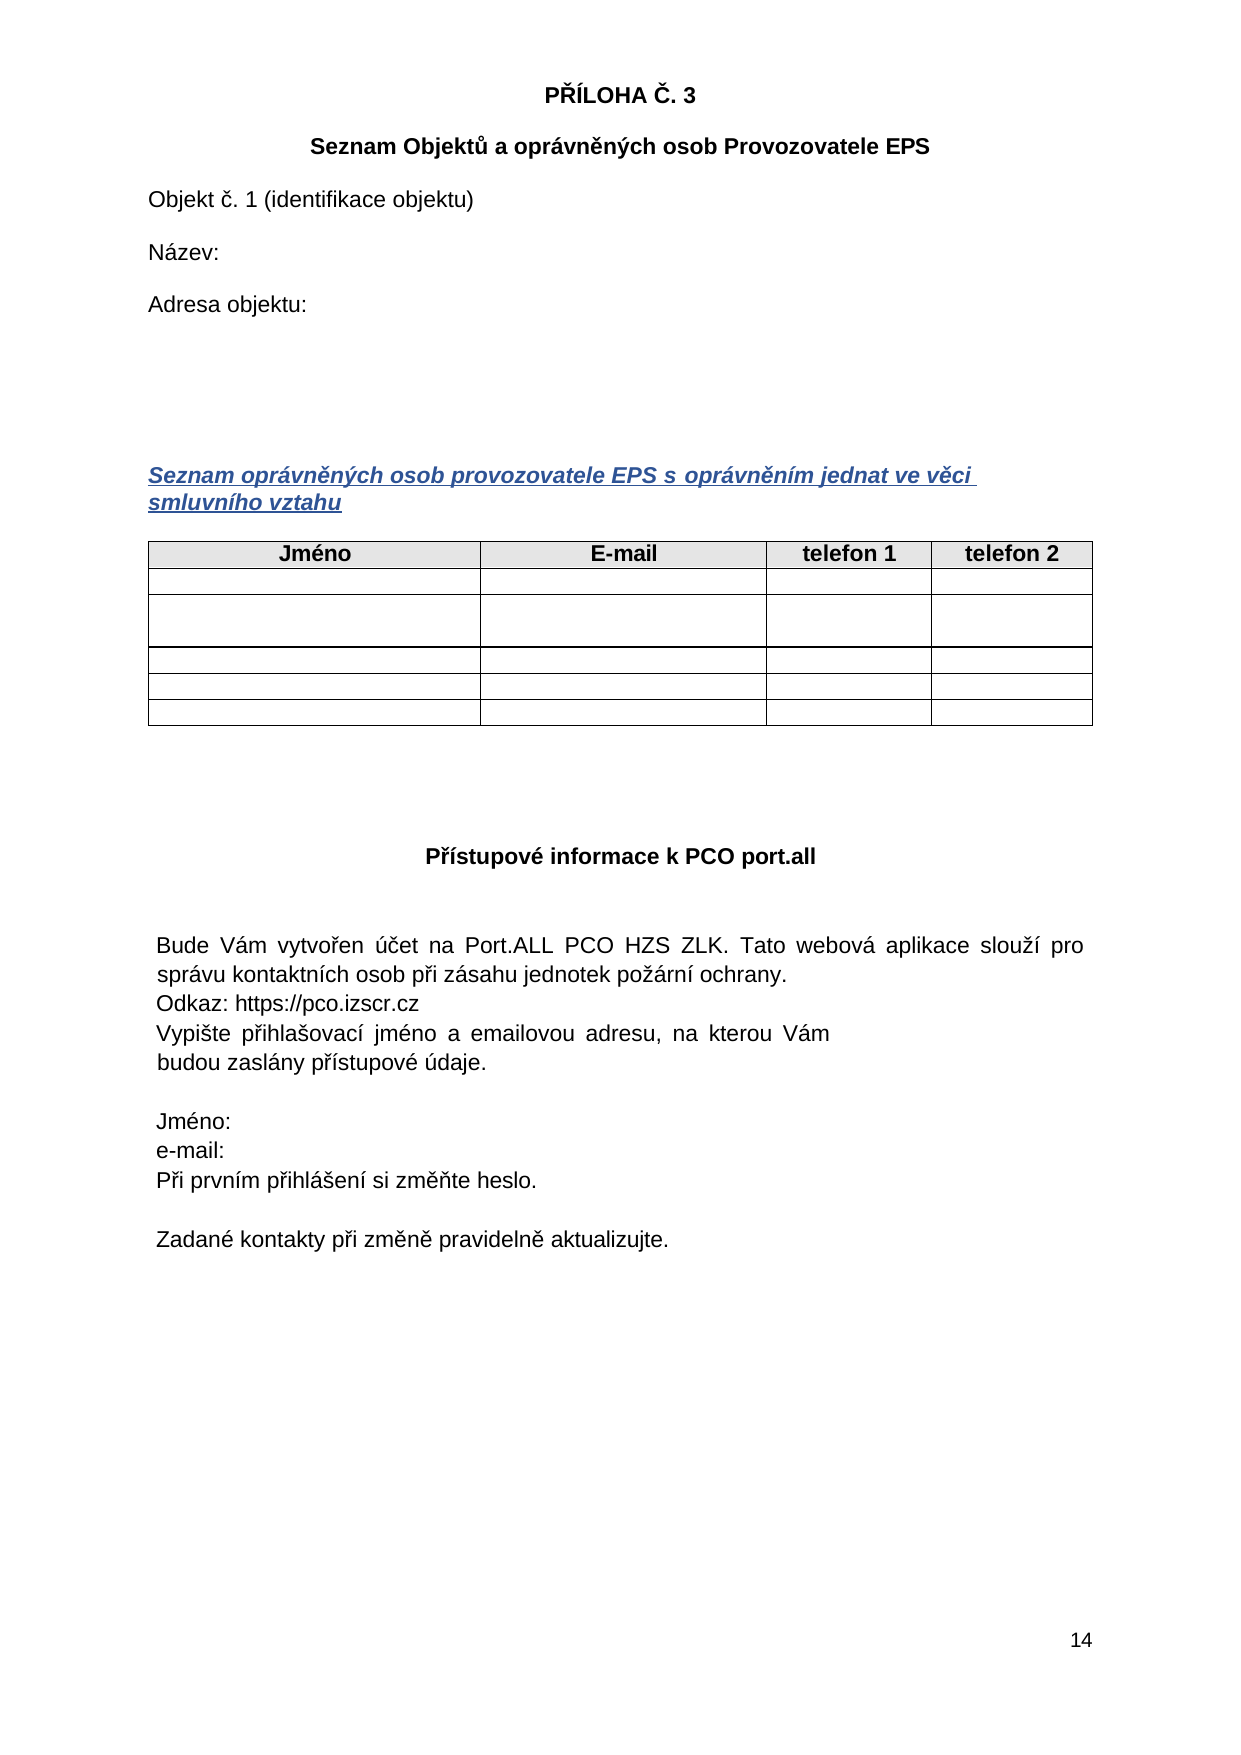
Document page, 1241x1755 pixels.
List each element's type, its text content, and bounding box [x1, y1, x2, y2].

table_cell [767, 648, 931, 672]
table_cell [149, 569, 480, 594]
table_cell [932, 595, 1092, 646]
table_header E-mail [481, 542, 766, 567]
table_cell [149, 700, 480, 725]
table_cell [932, 569, 1092, 594]
table_cell [481, 569, 766, 594]
table_header telefon 2 [932, 542, 1092, 567]
table_cell [932, 700, 1092, 725]
text Při prvním přihlášení si změňte heslo. [156, 1167, 1108, 1193]
table_cell [481, 595, 766, 646]
table_cell [767, 595, 931, 646]
table_header telefon 1 [767, 542, 931, 567]
table_cell [932, 674, 1092, 699]
table_cell [481, 648, 766, 672]
table_cell [149, 595, 480, 646]
table_cell [149, 674, 480, 699]
table_cell [149, 648, 480, 672]
text Vypište přihlašovací jméno a emailovou adresu, na kterou Vám budou zaslány přístupové údaje. [156, 1020, 892, 1075]
text Adresa objektu: [148, 291, 1108, 318]
subtitle Seznam Objektů a oprávněných osob Provozovatele EPS [133, 133, 1108, 160]
table_cell [767, 674, 931, 699]
subtitle PŘÍLOHA Č. 3 [133, 82, 1108, 108]
text Objekt č. 1 (identifikace objektu) Název: [148, 186, 539, 265]
subtitle Přístupové informace k PCO port.all [133, 843, 1108, 869]
text Zadané kontakty při změně pravidelně aktualizujte. [156, 1226, 1108, 1253]
text Odkaz: https://pco.izscr.cz [156, 990, 1108, 1016]
text e-mail: [156, 1137, 1108, 1164]
table_cell [932, 648, 1092, 672]
text Bude Vám vytvořen účet na Port.ALL PCO HZS ZLK. Tato webová aplikace slouží pro správu kontaktních osob při zásahu jednotek požární ochrany. [156, 932, 1108, 987]
table_cell [481, 674, 766, 699]
text Seznam oprávněných osob provozovatele EPS s oprávněním jednat ve věci smluvního vztahu [148, 462, 1080, 515]
table_header Jméno [149, 542, 480, 567]
text Jméno: [156, 1108, 1108, 1134]
table_cell [481, 700, 766, 725]
table_cell [767, 700, 931, 725]
table_cell [767, 569, 931, 594]
